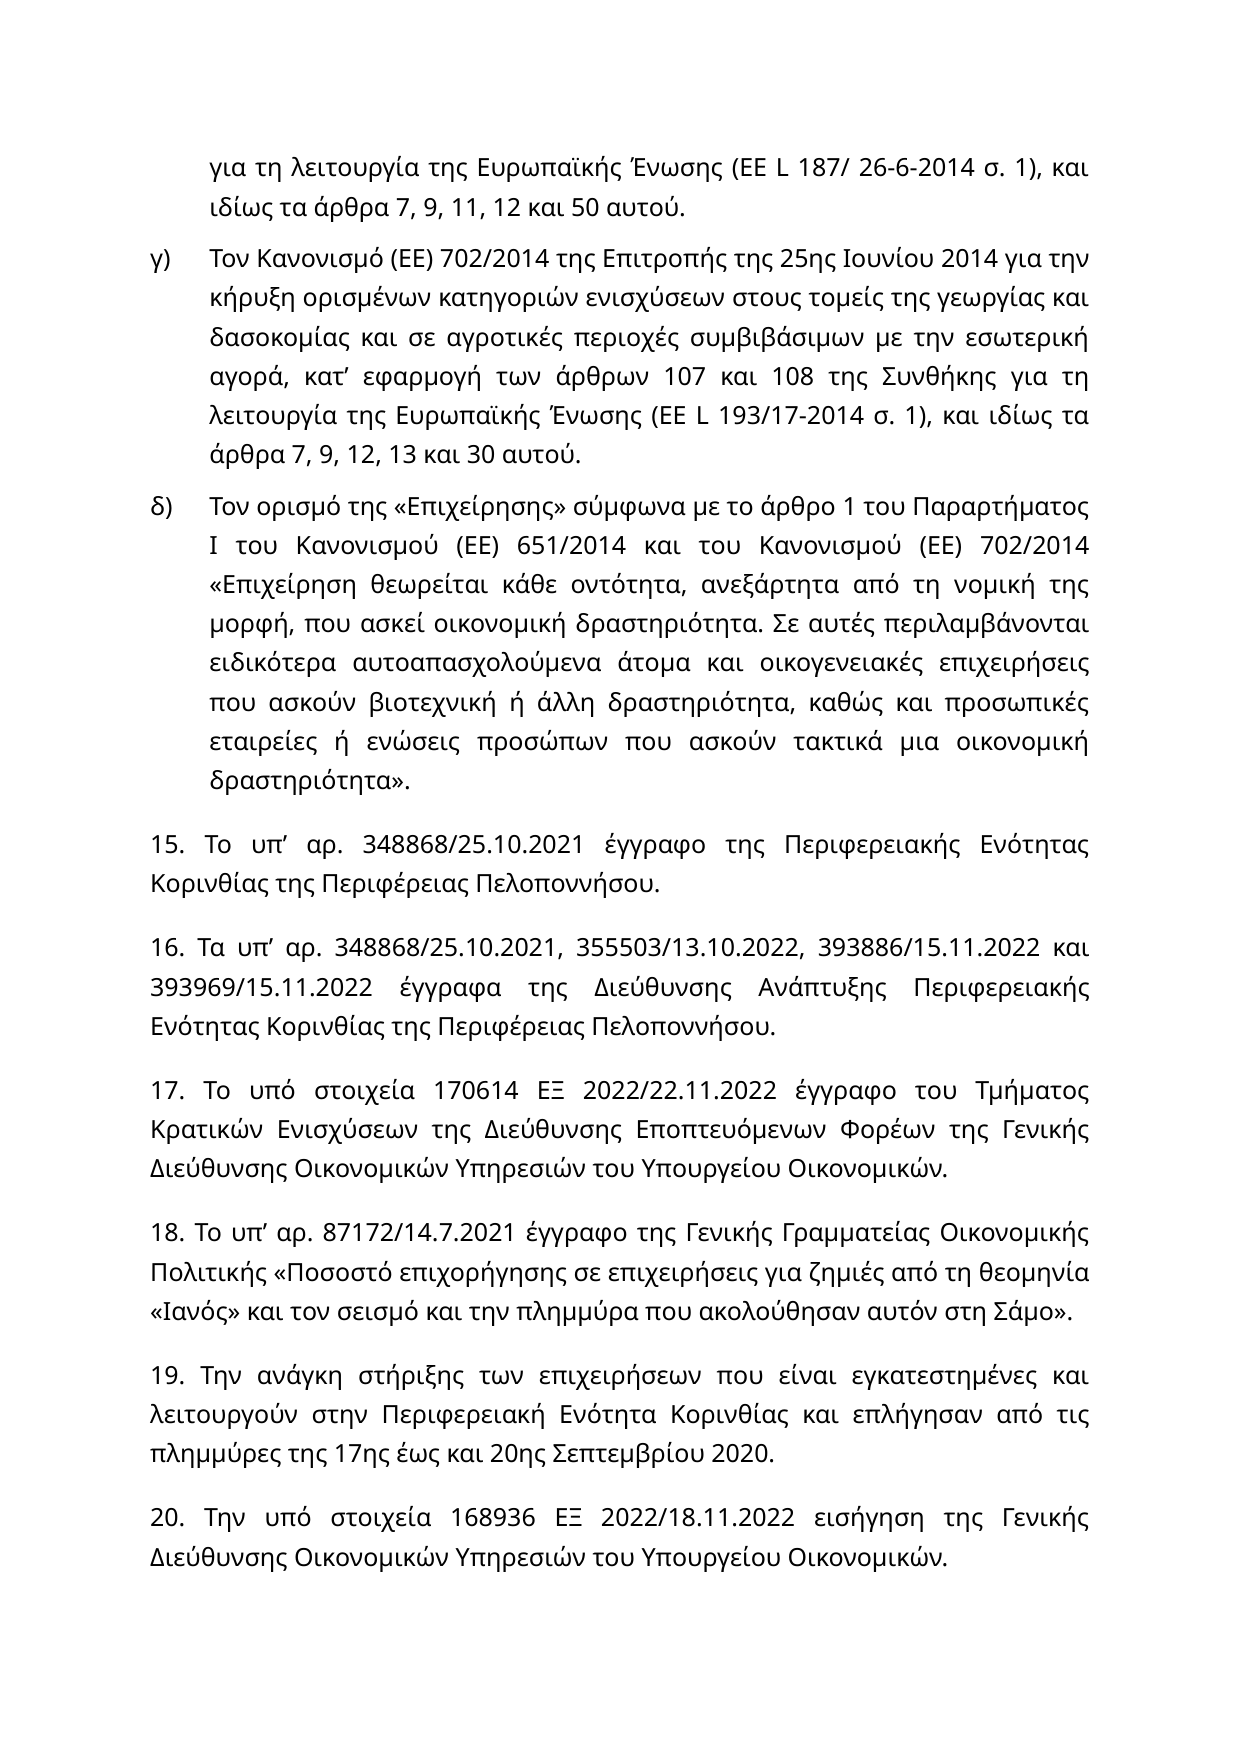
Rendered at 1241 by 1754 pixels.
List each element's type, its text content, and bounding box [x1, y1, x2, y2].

text 19. Την ανάγκη στήριξης των επιχειρήσεων που είναι εγκατεστημένες και λειτουργούν στην Περιφερειακή Ενότητα Κορινθίας και επλήγησαν από τις πλημμύρες της 17ης έως και 20ης Σεπτεμβρίου 2020. [150, 1357, 1090, 1470]
list για τη λειτουργία της Ευρωπαϊκής Ένωσης (ΕΕ L 187/ 26-6-2014 σ. 1), και ιδίως τα άρθρα 7, 9, 11, 12 και 50 αυτού. [150, 150, 1090, 223]
list γ) Τον Κανονισμό (ΕΕ) 702/2014 της Επιτροπής της 25ης Ιουνίου 2014 για την κήρυξη ορισμένων κατηγοριών ενισχύσεων στους τομείς της γεωργίας και δασοκομίας και σε αγροτικές περιοχές συμβιβάσιμων με την εσωτερική αγορά, κατ’ εφαρμογή των άρθρων 107 και 108 της Συνθήκης για τη λειτουργία της Ευρωπαϊκής Ένωσης (ΕΕ L 193/17-2014 σ. 1), και ιδίως τα άρθρα 7, 9, 12, 13 και 30 αυτού. [150, 241, 1090, 471]
list δ) Τον ορισμό της «Επιχείρησης» σύμφωνα με το άρθρο 1 του Παραρτήματος Ι του Κανονισμού (ΕΕ) 651/2014 και του Κανονισμού (ΕΕ) 702/2014 «Επιχείρηση θεωρείται κάθε οντότητα, ανεξάρτητα από τη νομική της μορφή, που ασκεί οικονομική δραστηριότητα. Σε αυτές περιλαμβάνονται ειδικότερα αυτοαπασχολούμενα άτομα και οικογενειακές επιχειρήσεις που ασκούν βιοτεχνική ή άλλη δραστηριότητα, καθώς και προσωπικές εταιρείες ή ενώσεις προσώπων που ασκούν τακτικά μια οικονομική δραστηριότητα». [150, 488, 1090, 797]
text 16. Τα υπ’ αρ. 348868/25.10.2021, 355503/13.10.2022, 393886/15.11.2022 και 393969/15.11.2022 έγγραφα της Διεύθυνσης Ανάπτυξης Περιφερειακής Ενότητας Κορινθίας της Περιφέρειας Πελοποννήσου. [150, 930, 1090, 1042]
text 20. Την υπό στοιχεία 168936 ΕΞ 2022/18.11.2022 εισήγηση της Γενικής Διεύθυνσης Οικονομικών Υπηρεσιών του Υπουργείου Οικονομικών. [150, 1500, 1090, 1573]
text 15. Το υπ’ αρ. 348868/25.10.2021 έγγραφο της Περιφερειακής Ενότητας Κορινθίας της Περιφέρειας Πελοποννήσου. [150, 827, 1090, 900]
text 18. Το υπ’ αρ. 87172/14.7.2021 έγγραφο της Γενικής Γραμματείας Οικονομικής Πολιτικής «Ποσοστό επιχορήγησης σε επιχειρήσεις για ζημιές από τη θεομηνία «Ιανός» και τον σεισμό και την πλημμύρα που ακολούθησαν αυτόν στη Σάμο». [150, 1215, 1090, 1327]
text 17. Το υπό στοιχεία 170614 ΕΞ 2022/22.11.2022 έγγραφο του Τμήματος Κρατικών Ενισχύσεων της Διεύθυνσης Εποπτευόμενων Φορέων της Γενικής Διεύθυνσης Οικονομικών Υπηρεσιών του Υπουργείου Οικονομικών. [150, 1072, 1090, 1185]
